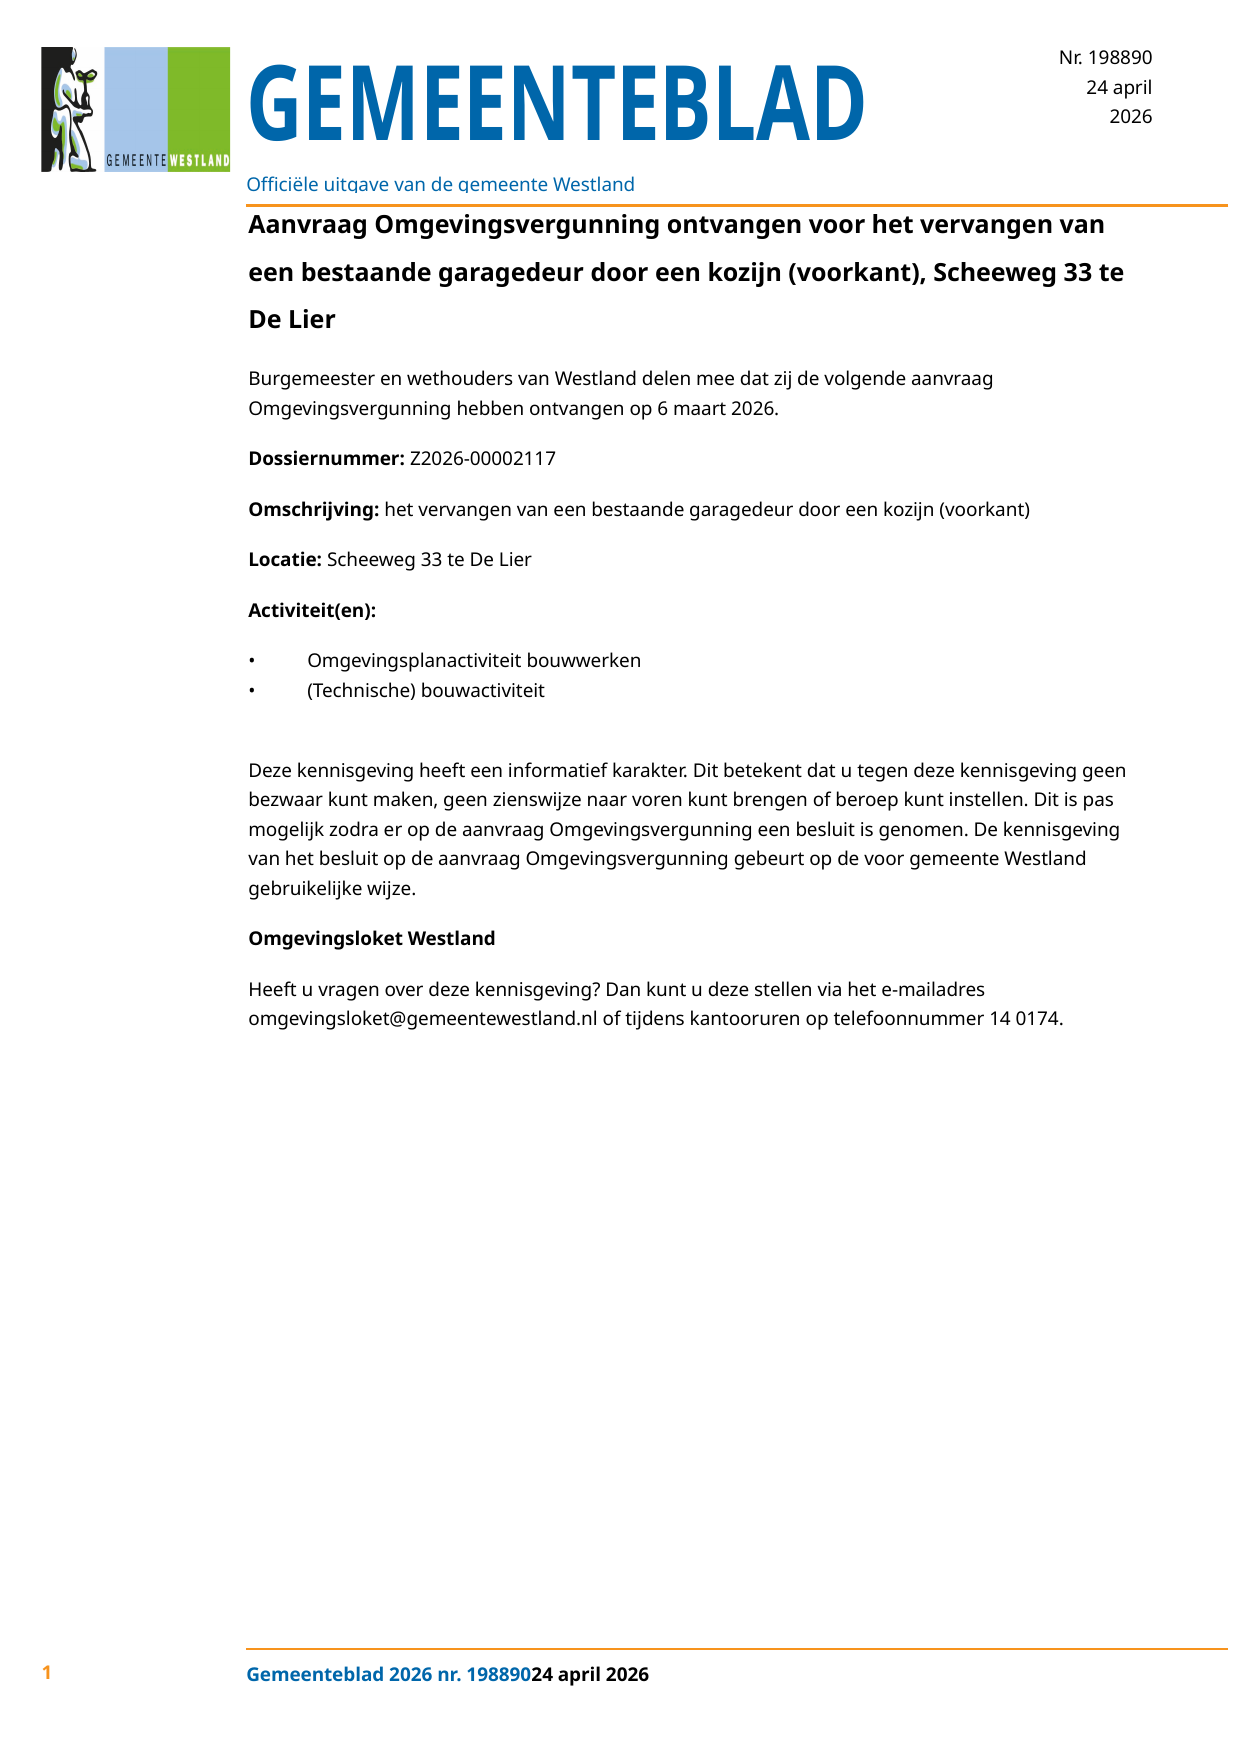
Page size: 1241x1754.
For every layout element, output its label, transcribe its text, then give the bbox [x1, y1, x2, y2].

text Locatie: Scheeweg 33 te De Lier [248, 546, 1152, 572]
list (Technische) bouwactiviteit [248, 677, 1152, 702]
text Aanvraag Omgevingsvergunning ontvangen voor het vervangen van een bestaande garagedeur door een kozijn (voorkant), Scheeweg 33 te De Lier [248, 207, 1152, 336]
picture [41, 47, 231, 172]
list Omgevingsplanactiviteit bouwwerken [248, 647, 1152, 673]
text Omgevingsloket Westland [248, 926, 1152, 951]
text Activiteit(en): [248, 597, 1152, 622]
text Omschrijving: het vervangen van een bestaande garagedeur door een kozijn (voorkant) [248, 496, 1152, 522]
text Deze kennisgeving heeft een informatief karakter. Dit betekent dat u tegen deze kennisgeving geen bezwaar kunt maken, geen zienswijze naar voren kunt brengen of beroep kunt instellen. Dit is pas mogelijk zodra er op de aanvraag Omgevingsvergunning een besluit is genomen. De kennisgeving van het besluit op de aanvraag Omgevingsvergunning gebeurt op de voor gemeente Westland gebruikelijke wijze. [248, 757, 1152, 901]
text Heeft u vragen over deze kennisgeving? Dan kunt u deze stellen via het e-mailadres omgevingsloket@gemeentewestland.nl of tijdens kantooruren op telefoonnummer 14 0174. [248, 976, 1152, 1031]
text Dossiernummer: Z2026-00002117 [248, 446, 1152, 471]
text Burgemeester en wethouders van Westland delen mee dat zij de volgende aanvraag Omgevingsvergunning hebben ontvangen op 6 maart 2026. [248, 366, 1152, 421]
